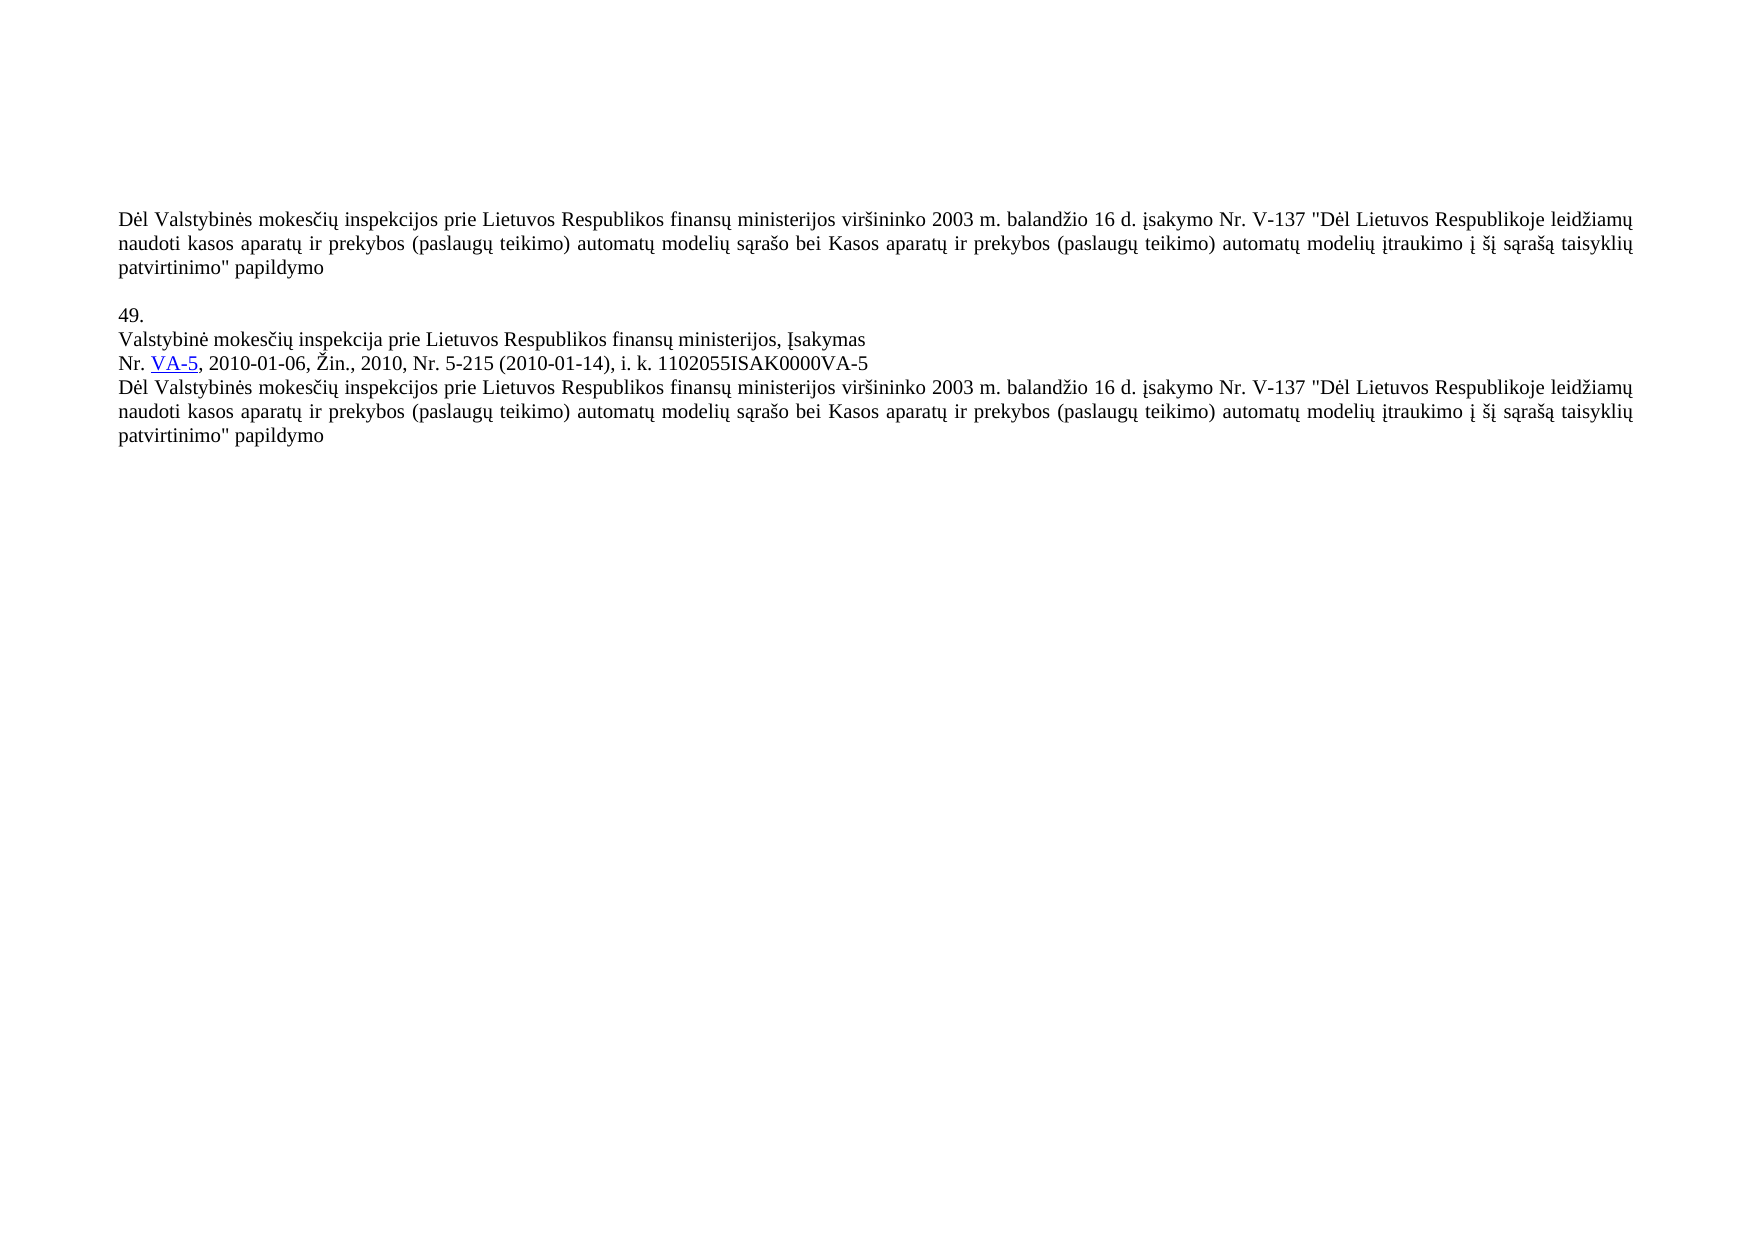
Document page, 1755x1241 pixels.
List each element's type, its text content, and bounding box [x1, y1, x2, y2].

text Dėl Valstybinės mokesčių inspekcijos prie Lietuvos Respublikos finansų ministerijos viršininko 2003 m. balandžio 16 d. įsakymo Nr. V-137 "Dėl Lietuvos Respublikoje leidžiamų naudoti kasos aparatų ir prekybos (paslaugų teikimo) automatų modelių sąrašo bei Kasos aparatų ir prekybos (paslaugų teikimo) automatų modelių įtraukimo į šį sąrašą taisyklių patvirtinimo" papildymo [118, 207, 1636, 279]
text Dėl Valstybinės mokesčių inspekcijos prie Lietuvos Respublikos finansų ministerijos viršininko 2003 m. balandžio 16 d. įsakymo Nr. V-137 "Dėl Lietuvos Respublikoje leidžiamų naudoti kasos aparatų ir prekybos (paslaugų teikimo) automatų modelių sąrašo bei Kasos aparatų ir prekybos (paslaugų teikimo) automatų modelių įtraukimo į šį sąrašą taisyklių patvirtinimo" papildymo [118, 375, 1636, 447]
text 49. [118, 303, 1636, 327]
text Valstybinė mokesčių inspekcija prie Lietuvos Respublikos finansų ministerijos, Įsakymas [118, 327, 1636, 351]
text Nr. VA-5, 2010-01-06, Žin., 2010, Nr. 5-215 (2010-01-14), i. k. 1102055ISAK0000VA-5 [118, 351, 1636, 375]
